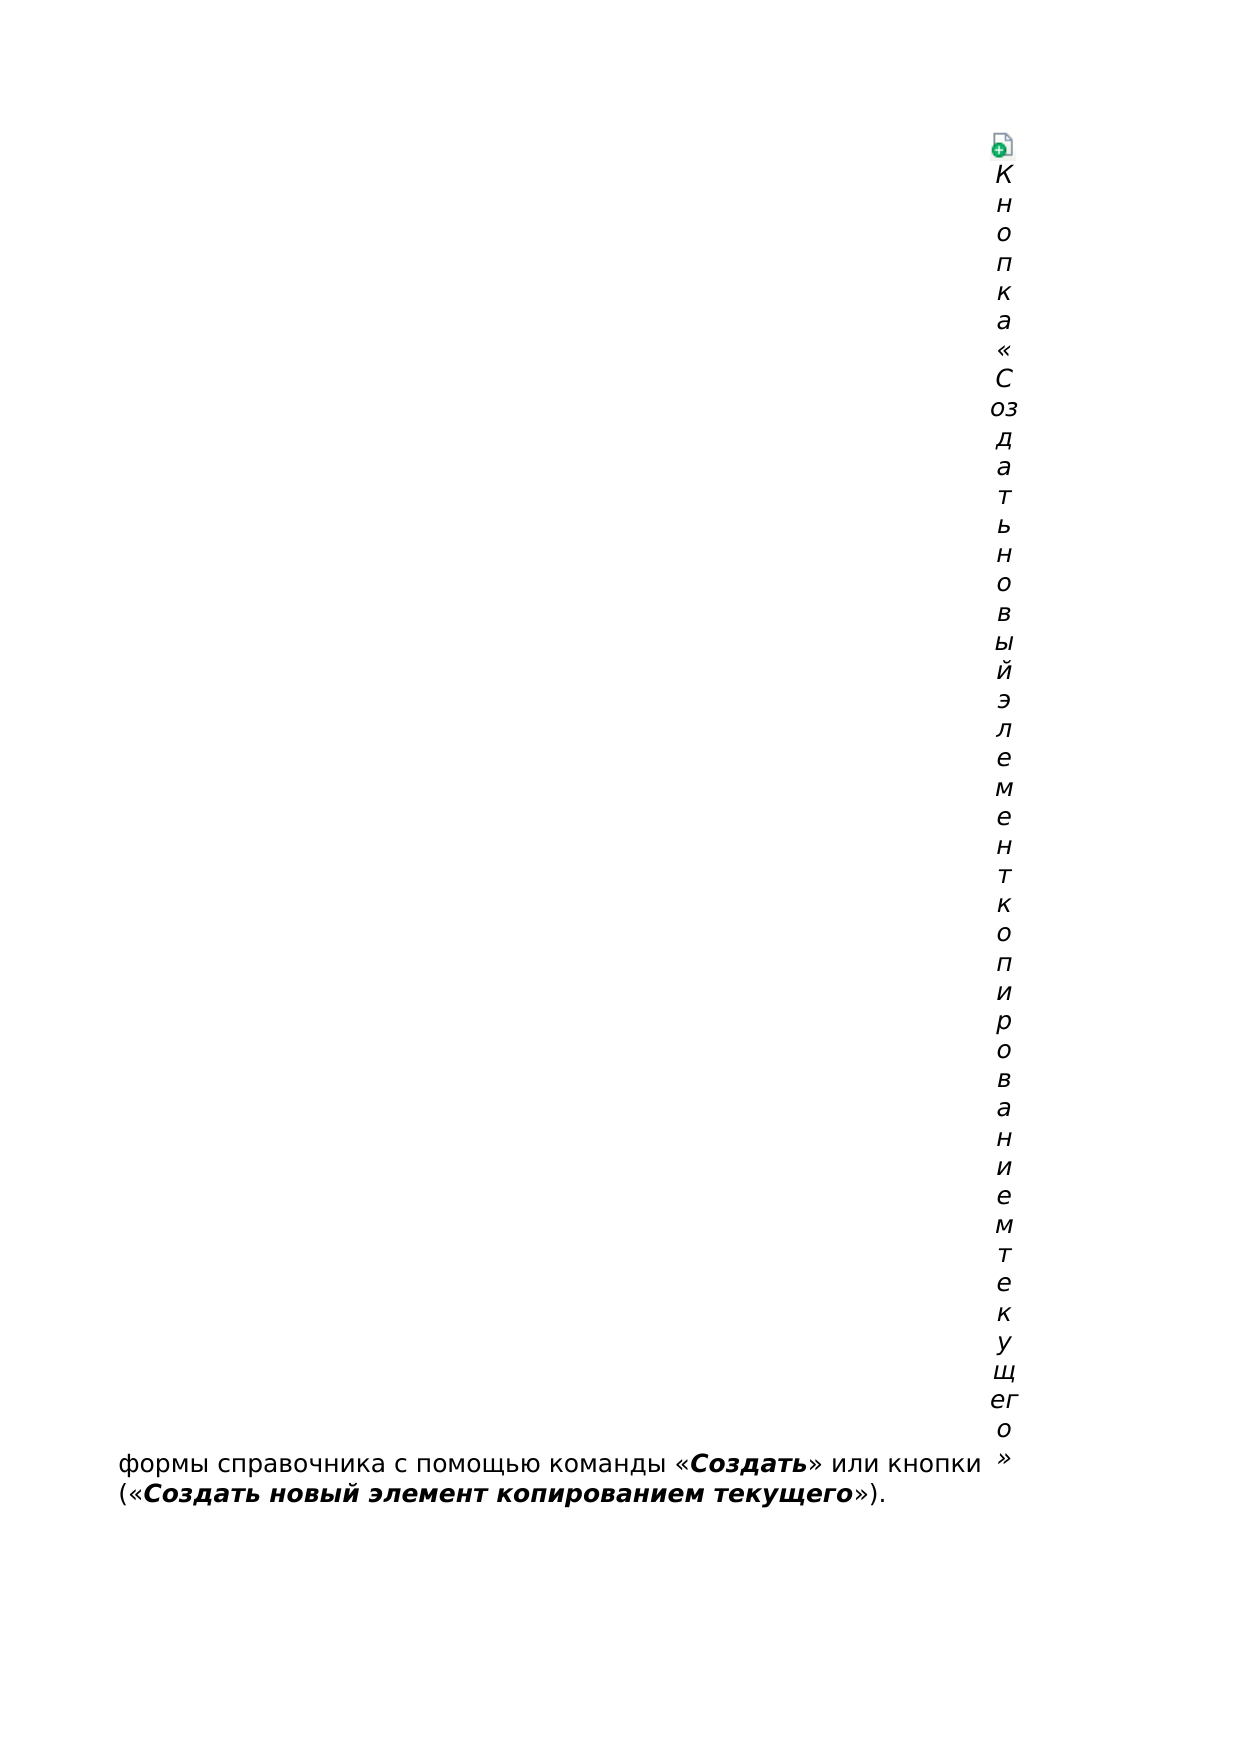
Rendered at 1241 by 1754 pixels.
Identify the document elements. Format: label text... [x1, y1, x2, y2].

picture [989, 130, 1021, 161]
text Кнопка «Создать новый элемент копированием текущего» [990, 161, 1021, 1473]
text формы справочника с помощью команды «Создать» или кнопки («Создать новый элемент копированием текущего»). [118, 118, 1122, 1537]
